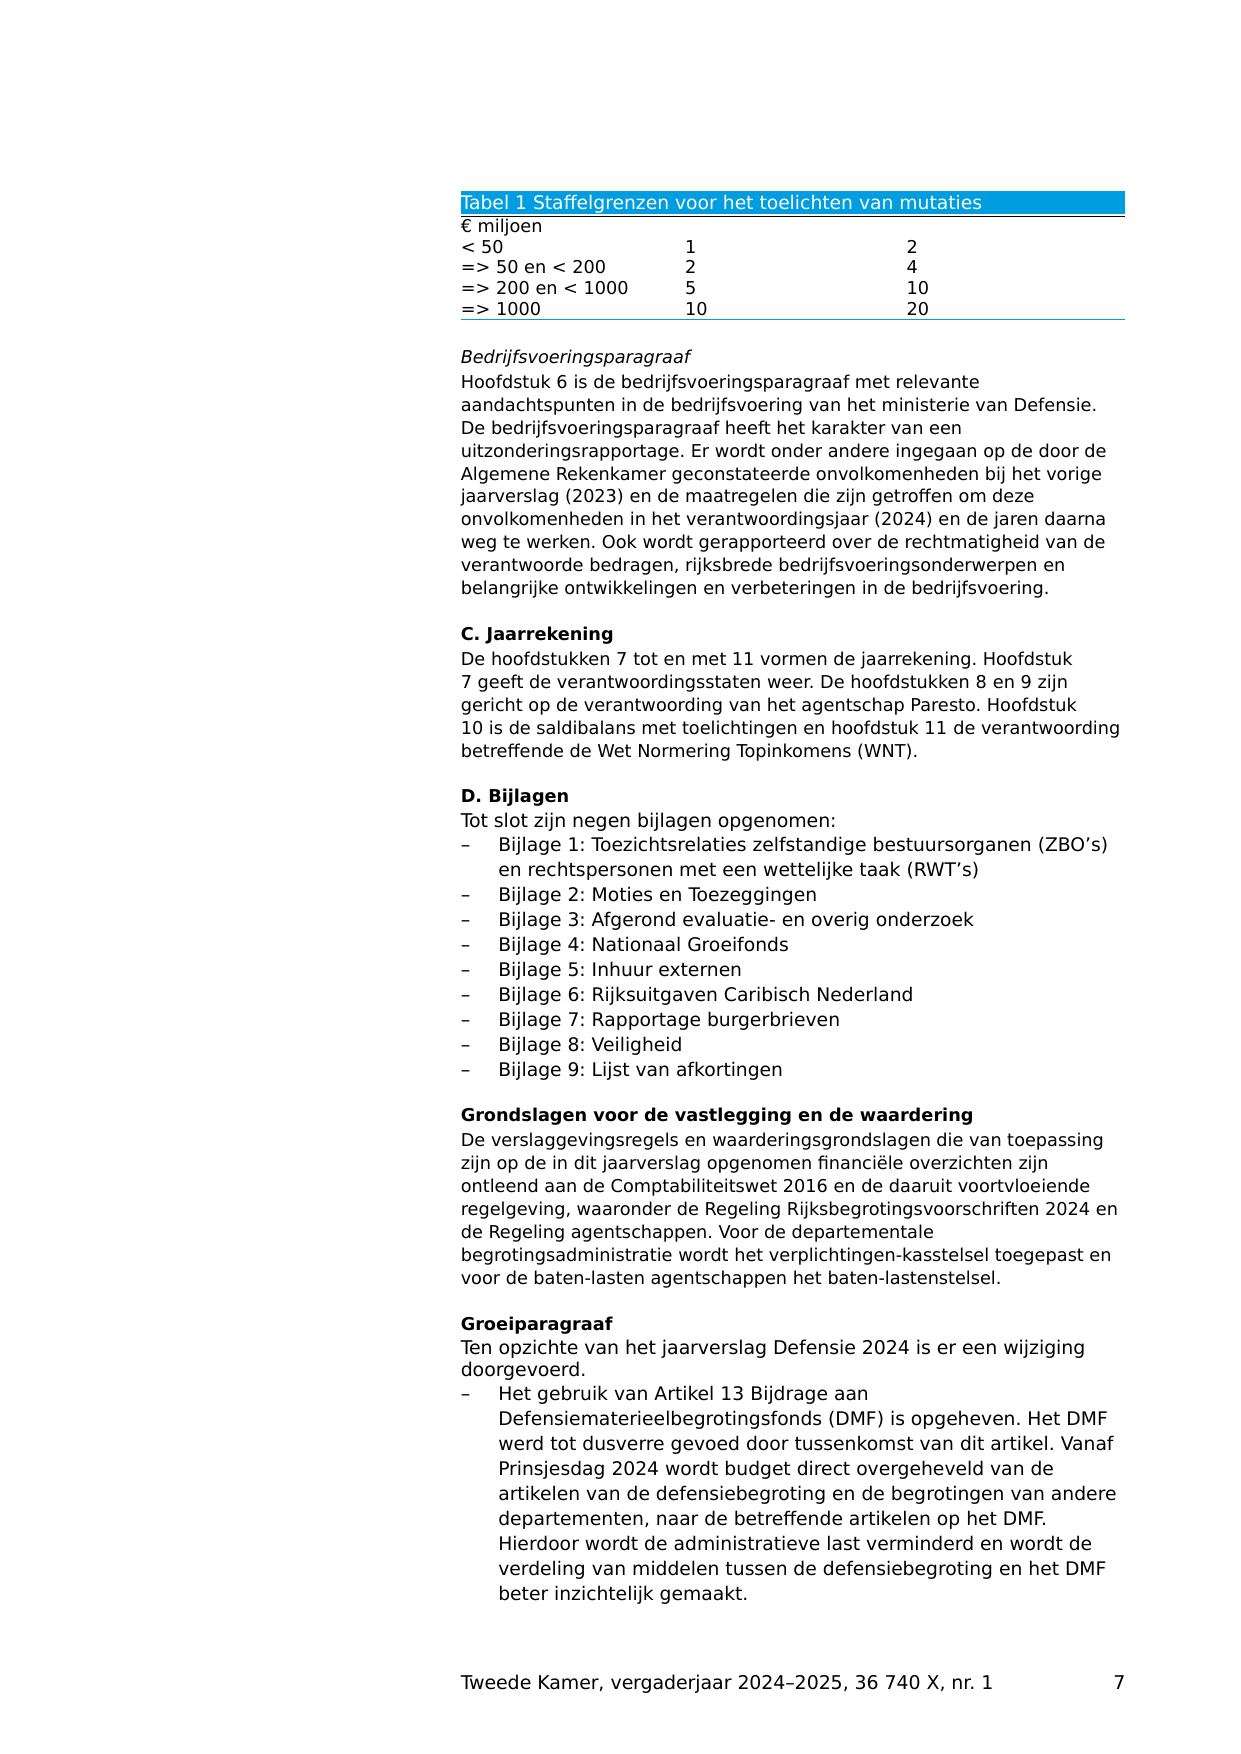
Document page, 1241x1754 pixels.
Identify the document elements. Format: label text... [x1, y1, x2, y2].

text Grondslagen voor de vastlegging en de waardering [461, 1103, 1125, 1126]
table_cell 10 [904, 278, 1125, 299]
table_cell 20 [904, 299, 1125, 319]
table_cell => 1000 [461, 299, 682, 319]
list Bijlage 1: Toezichtsrelaties zelfstandige bestuursorganen (ZBO’s) en rechtspersonen met een wettelijke taak (RWT’s) [461, 831, 1125, 881]
text Bedrijfsvoeringsparagraaf [461, 345, 1125, 368]
text D. Bijlagen [461, 784, 1125, 807]
table_cell € miljoen [461, 217, 682, 237]
table_cell [904, 217, 1125, 237]
list Bijlage 7: Rapportage burgerbrieven [461, 1006, 1125, 1031]
table_cell 5 [682, 278, 903, 299]
text Hoofdstuk 6 is de bedrijfsvoeringsparagraaf met relevante aandachtspunten in de bedrijfsvoering van het ministerie van Defensie. De bedrijfsvoeringsparagraaf heeft het karakter van een uitzonderingsrapportage. Er wordt onder andere ingegaan op de door de Algemene Rekenkamer geconstateerde onvolkomenheden bij het vorige jaarverslag (2023) en de maatregelen die zijn getroffen om deze onvolkomenheden in het verantwoordingsjaar (2024) en de jaren daarna weg te werken. Ook wordt gerapporteerd over de rechtmatigheid van de verantwoorde bedragen, rijksbrede bedrijfsvoeringsonderwerpen en belangrijke ontwikkelingen en verbeteringen in de bedrijfsvoering. [461, 370, 1125, 599]
list Het gebruik van Artikel 13 Bijdrage aan Defensiematerieelbegrotingsfonds (DMF) is opgeheven. Het DMF werd tot dusverre gevoed door tussenkomst van dit artikel. Vanaf Prinsjesdag 2024 wordt budget direct overgeheveld van de artikelen van de defensiebegroting en de begrotingen van andere departementen, naar de betreffende artikelen op het DMF. Hierdoor wordt de administratieve last verminderd en wordt de verdeling van middelen tussen de defensiebegroting en het DMF beter inzichtelijk gemaakt. [461, 1381, 1125, 1606]
list Bijlage 4: Nationaal Groeifonds [461, 931, 1125, 956]
table_cell < 50 [461, 237, 682, 257]
text C. Jaarrekening [461, 622, 1125, 645]
table_cell => 50 en < 200 [461, 258, 682, 278]
table_cell 2 [682, 258, 903, 278]
list Bijlage 3: Afgerond evaluatie- en overig onderzoek [461, 906, 1125, 931]
list Bijlage 2: Moties en Toezeggingen [461, 881, 1125, 906]
text Groeiparagraaf [461, 1312, 1125, 1335]
list Bijlage 6: Rijksuitgaven Caribisch Nederland [461, 981, 1125, 1006]
table_cell 10 [682, 299, 903, 319]
list Bijlage 9: Lijst van afkortingen [461, 1056, 1125, 1081]
text Ten opzichte van het jaarverslag Defensie 2024 is er een wijziging doorgevoerd. [461, 1337, 1125, 1381]
table_cell 4 [904, 258, 1125, 278]
table_cell => 200 en < 1000 [461, 278, 682, 299]
list Bijlage 8: Veiligheid [461, 1031, 1125, 1056]
text De verslaggevingsregels en waarderingsgrondslagen die van toepassing zijn op de in dit jaarverslag opgenomen financiële overzichten zijn ontleend aan de Comptabiliteitswet 2016 en de daaruit voortvloeiende regelgeving, waaronder de Regeling Rijksbegrotingsvoorschriften 2024 en de Regeling agentschappen. Voor de departementale begrotingsadministratie wordt het verplichtingen-kasstelsel toegepast en voor de baten-lasten agentschappen het baten-lastenstelsel. [461, 1128, 1125, 1289]
table_cell 1 [682, 237, 903, 257]
table_cell 2 [904, 237, 1125, 257]
text Tot slot zijn negen bijlagen opgenomen: [461, 809, 1125, 831]
list Bijlage 5: Inhuur externen [461, 956, 1125, 981]
text De hoofdstukken 7 tot en met 11 vormen de jaarrekening. Hoofdstuk 7 geeft de verantwoordingsstaten weer. De hoofdstukken 8 en 9 zijn gericht op de verantwoording van het agentschap Paresto. Hoofdstuk 10 is de saldibalans met toelichtingen en hoofdstuk 11 de verantwoording betreffende de Wet Normering Topinkomens (WNT). [461, 647, 1125, 762]
table_cell [682, 217, 903, 237]
